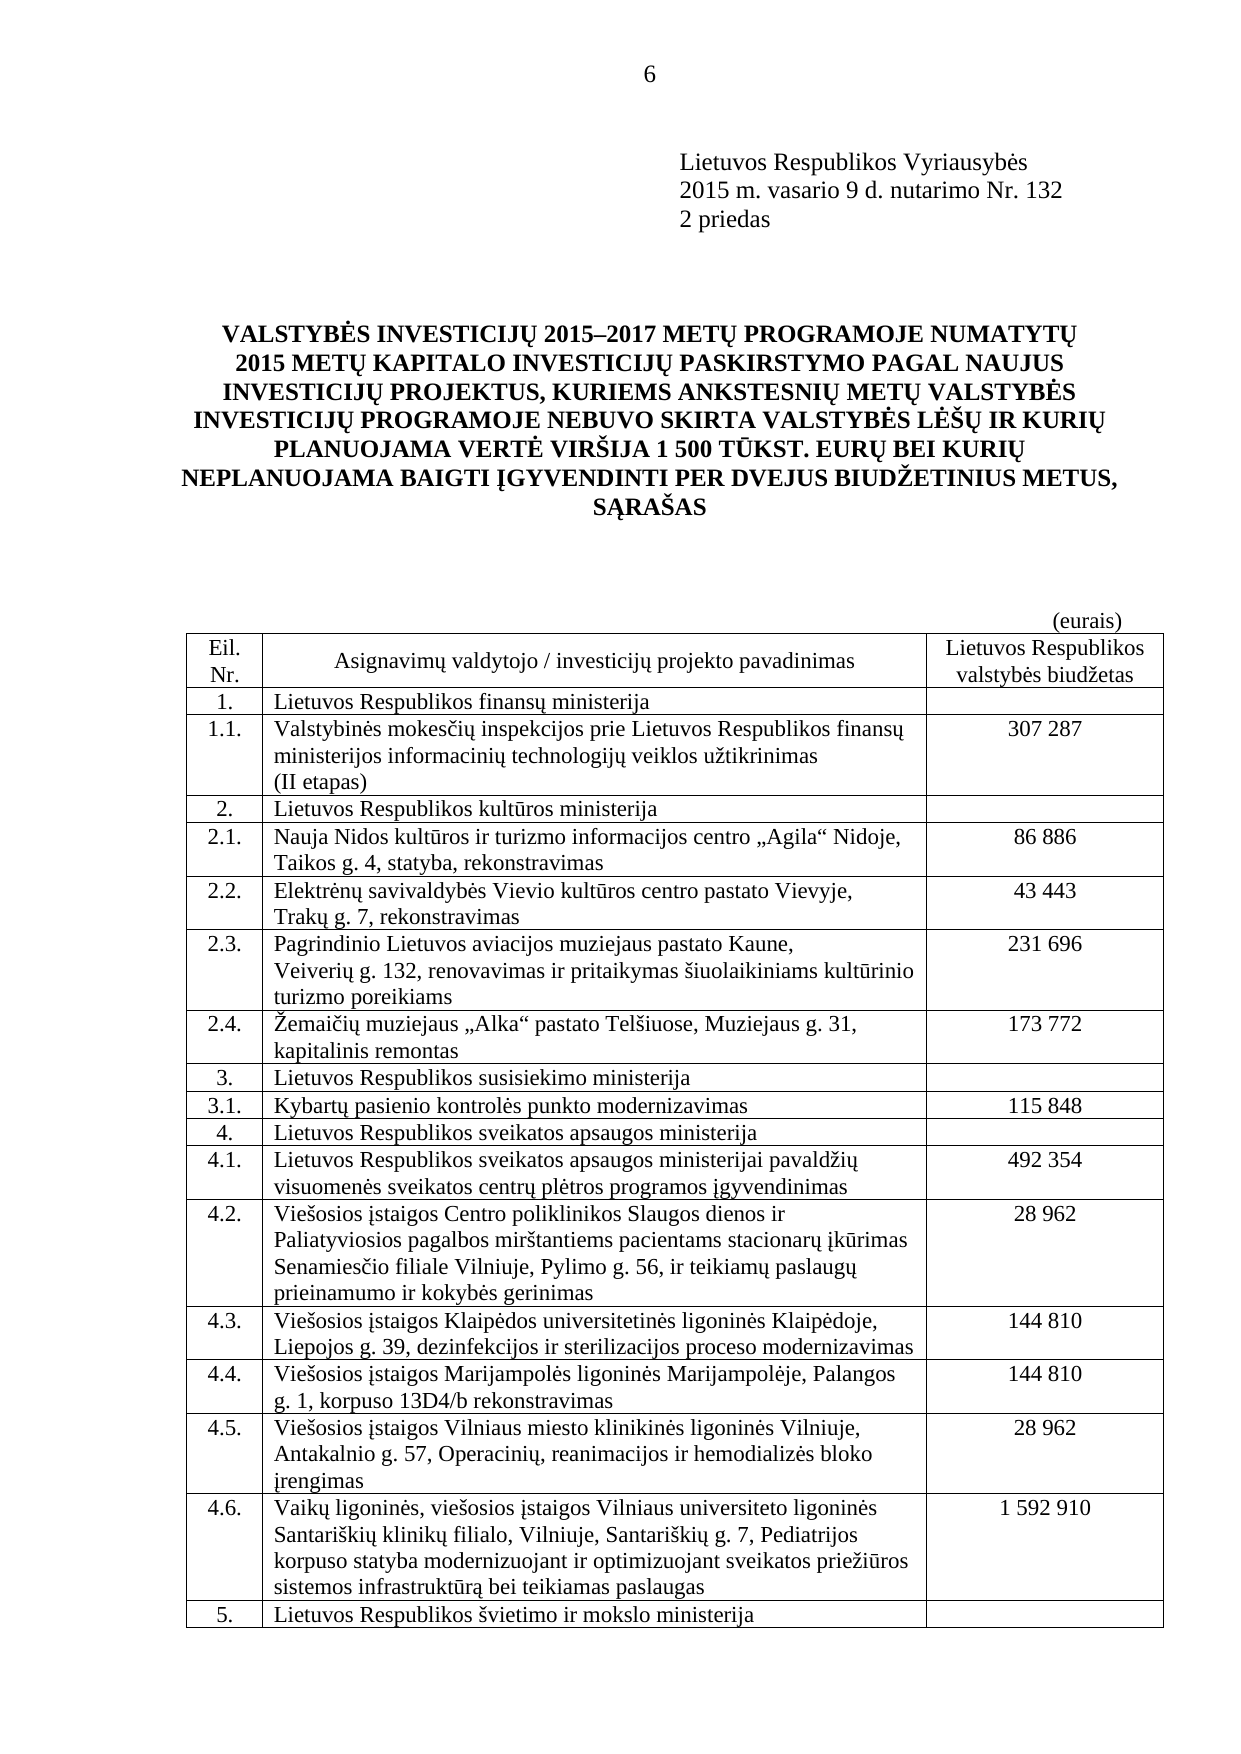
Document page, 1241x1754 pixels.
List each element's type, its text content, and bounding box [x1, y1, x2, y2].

table_cell Pagrindinio Lietuvos aviacijos muziejaus pastato Kaune, Veiverių g. 132, renovavimas ir pritaikymas šiuolaikiniams kultūrinio turizmo poreikiams [263, 930, 926, 1009]
table_cell Lietuvos Respublikos sveikatos apsaugos ministerija [263, 1119, 926, 1145]
table_cell Kybartų pasienio kontrolės punkto modernizavimas [263, 1092, 926, 1118]
table_cell Lietuvos Respublikos kultūros ministerija [263, 796, 926, 822]
table_cell 5. [187, 1601, 262, 1627]
table_cell 4.4. [187, 1360, 262, 1413]
table_cell 28 962 [927, 1200, 1163, 1306]
text 2 priedas [679, 204, 1122, 233]
table_cell 4. [187, 1119, 262, 1145]
table_cell 2. [187, 796, 262, 822]
table_cell [927, 796, 1163, 822]
table_cell Lietuvos Respublikos švietimo ir mokslo ministerija [263, 1601, 926, 1627]
text Lietuvos Respublikos Vyriausybės 2015 m. vasario 9 d. nutarimo Nr. 132 [679, 147, 1122, 204]
table_cell 173 772 [927, 1011, 1163, 1063]
text VALSTYBĖS INVESTICIJŲ 2015–2017 METŲ PROGRAMOJE NUMATYTŲ 2015 METŲ KAPITALO INVESTICIJŲ PASKIRSTYMO PAGAL NAUJUS INVESTICIJŲ PROJEKTUS, KURIEMS ANKSTESNIŲ METŲ VALSTYBĖS INVESTICIJŲ PROGRAMOJE NEBUVO SKIRTA VALSTYBĖS LĖŠŲ IR KURIŲ PLANUOJAMA VERTĖ VIRŠIJA 1 500 TŪKST. EURŲ BEI KURIŲ NEPLANUOJAMA BAIGTI ĮGYVENDINTI PER DVEJUS BIUDŽETINIUS METUS, SĄRAŠAS [177, 319, 1122, 521]
table_cell 86 886 [927, 823, 1163, 876]
table_cell [927, 1601, 1163, 1627]
table_cell Valstybinės mokesčių inspekcijos prie Lietuvos Respublikos finansų ministerijos informacinių technologijų veiklos užtikrinimas (II etapas) [263, 715, 926, 794]
table_cell 2.3. [187, 930, 262, 1009]
table_cell 144 810 [927, 1307, 1163, 1359]
table_cell Vaikų ligoninės, viešosios įstaigos Vilniaus universiteto ligoninės Santariškių klinikų filialo, Vilniuje, Santariškių g. 7, Pediatrijos korpuso statyba modernizuojant ir optimizuojant sveikatos priežiūros sistemos infrastruktūrą bei teikiamas paslaugas [263, 1494, 926, 1600]
table_cell Nauja Nidos kultūros ir turizmo informacijos centro „Agila“ Nidoje, Taikos g. 4, statyba, rekonstravimas [263, 823, 926, 876]
table_cell 1. [187, 688, 262, 714]
table_cell Viešosios įstaigos Centro poliklinikos Slaugos dienos ir Paliatyviosios pagalbos mirštantiems pacientams stacionarų įkūrimas Senamiesčio filiale Vilniuje, Pylimo g. 56, ir teikiamų paslaugų prieinamumo ir kokybės gerinimas [263, 1200, 926, 1306]
table_cell 4.3. [187, 1307, 262, 1359]
table_cell 2.2. [187, 877, 262, 929]
table_cell 28 962 [927, 1414, 1163, 1493]
table_cell 3. [187, 1064, 262, 1091]
table_cell Lietuvos Respublikos susisiekimo ministerija [263, 1064, 926, 1091]
table_cell Viešosios įstaigos Vilniaus miesto klinikinės ligoninės Vilniuje, Antakalnio g. 57, Operacinių, reanimacijos ir hemodializės bloko įrengimas [263, 1414, 926, 1493]
table_cell 4.5. [187, 1414, 262, 1493]
table_cell [927, 1064, 1163, 1091]
table_cell Lietuvos Respublikos finansų ministerija [263, 688, 926, 714]
table_cell 231 696 [927, 930, 1163, 1009]
table_cell Viešosios įstaigos Klaipėdos universitetinės ligoninės Klaipėdoje, Liepojos g. 39, dezinfekcijos ir sterilizacijos proceso modernizavimas [263, 1307, 926, 1359]
table_cell 1.1. [187, 715, 262, 794]
table_cell 492 354 [927, 1146, 1163, 1199]
table_cell 1 592 910 [927, 1494, 1163, 1600]
table_cell 4.2. [187, 1200, 262, 1306]
table_cell 4.1. [187, 1146, 262, 1199]
table_cell Lietuvos Respublikos sveikatos apsaugos ministerijai pavaldžių visuomenės sveikatos centrų plėtros programos įgyvendinimas [263, 1146, 926, 1199]
table_cell 2.4. [187, 1011, 262, 1063]
table_cell 43 443 [927, 877, 1163, 929]
table_header Lietuvos Respublikos valstybės biudžetas [927, 634, 1163, 687]
table_cell 144 810 [927, 1360, 1163, 1413]
table_cell 4.6. [187, 1494, 262, 1600]
table_header Eil. Nr. [187, 634, 262, 687]
table_cell Viešosios įstaigos Marijampolės ligoninės Marijampolėje, Palangos g. 1, korpuso 13D4/b rekonstravimas [263, 1360, 926, 1413]
table_cell Elektrėnų savivaldybės Vievio kultūros centro pastato Vievyje, Trakų g. 7, rekonstravimas [263, 877, 926, 929]
table_cell 3.1. [187, 1092, 262, 1118]
table_cell 307 287 [927, 715, 1163, 794]
table_cell 115 848 [927, 1092, 1163, 1118]
table_cell [927, 688, 1163, 714]
table_cell Žemaičių muziejaus „Alka“ pastato Telšiuose, Muziejaus g. 31, kapitalinis remontas [263, 1011, 926, 1063]
table_cell 2.1. [187, 823, 262, 876]
table_cell [927, 1119, 1163, 1145]
table_header Asignavimų valdytojo / investicijų projekto pavadinimas [263, 634, 926, 687]
text (eurais) [177, 607, 1122, 633]
